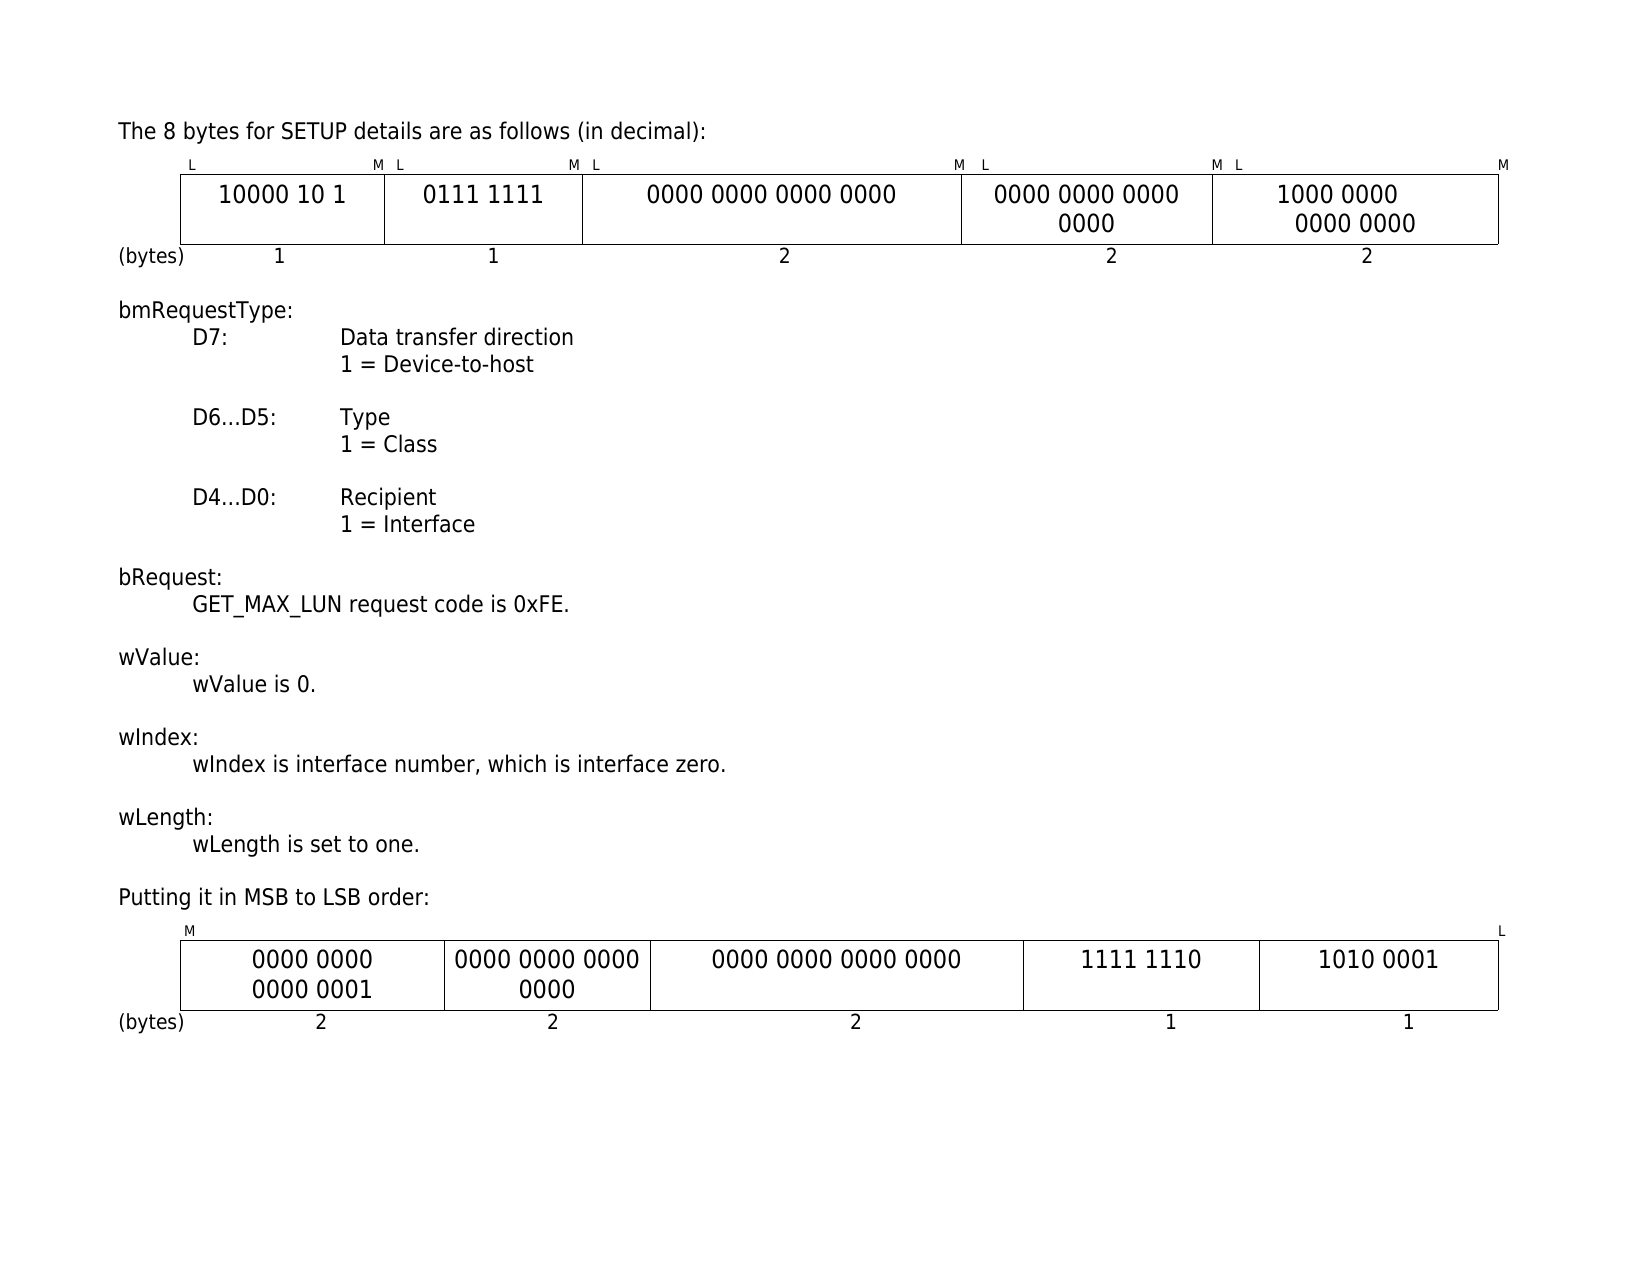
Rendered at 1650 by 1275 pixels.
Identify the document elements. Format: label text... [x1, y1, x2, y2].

table_header 1010 0001 [1260, 941, 1498, 1010]
text D7: Data transfer direction [118, 324, 1532, 351]
text wValue: [118, 644, 1532, 671]
text L M L M L M L M L M [118, 145, 1532, 174]
text The 8 bytes for SETUP details are as follows (in decimal): [118, 118, 1532, 145]
text 1 = Class [118, 431, 1532, 457]
table_header 0000 0000 0000 0000 [962, 175, 1212, 244]
text 1 = Device-to-host [118, 351, 1532, 377]
table_header 0000 0000 0000 0000 [445, 941, 650, 1010]
text (bytes) 1 1 2 2 2 [118, 244, 1532, 268]
text M L [118, 911, 1532, 940]
text wLength is set to one. [118, 831, 1532, 857]
text bRequest: [118, 564, 1532, 591]
table_header 10000 10 1 [181, 175, 384, 244]
text wLength: [118, 804, 1532, 831]
text wValue is 0. [118, 671, 1532, 697]
table_header 1111 1110 [1024, 941, 1259, 1010]
text D6...D5: Type [118, 404, 1532, 431]
text Putting it in MSB to LSB order: [118, 884, 1532, 911]
text bmRequestType: [118, 297, 1532, 324]
table_header 0000 0000 0000 0000 [651, 941, 1023, 1010]
text 1 = Interface [118, 511, 1532, 537]
text (bytes) 2 2 2 1 1 [118, 1010, 1532, 1034]
table_header 1000 0000 0000 0000 [1213, 175, 1498, 244]
text wIndex: [118, 724, 1532, 751]
text D4...D0: Recipient [118, 484, 1532, 511]
table_header 0000 0000 0000 0000 [583, 175, 961, 244]
text wIndex is interface number, which is interface zero. [118, 751, 1532, 777]
table_header 0000 0000 0000 0001 [181, 941, 444, 1010]
text GET_MAX_LUN request code is 0xFE. [118, 591, 1532, 617]
table_header 0111 1111 [385, 175, 582, 244]
